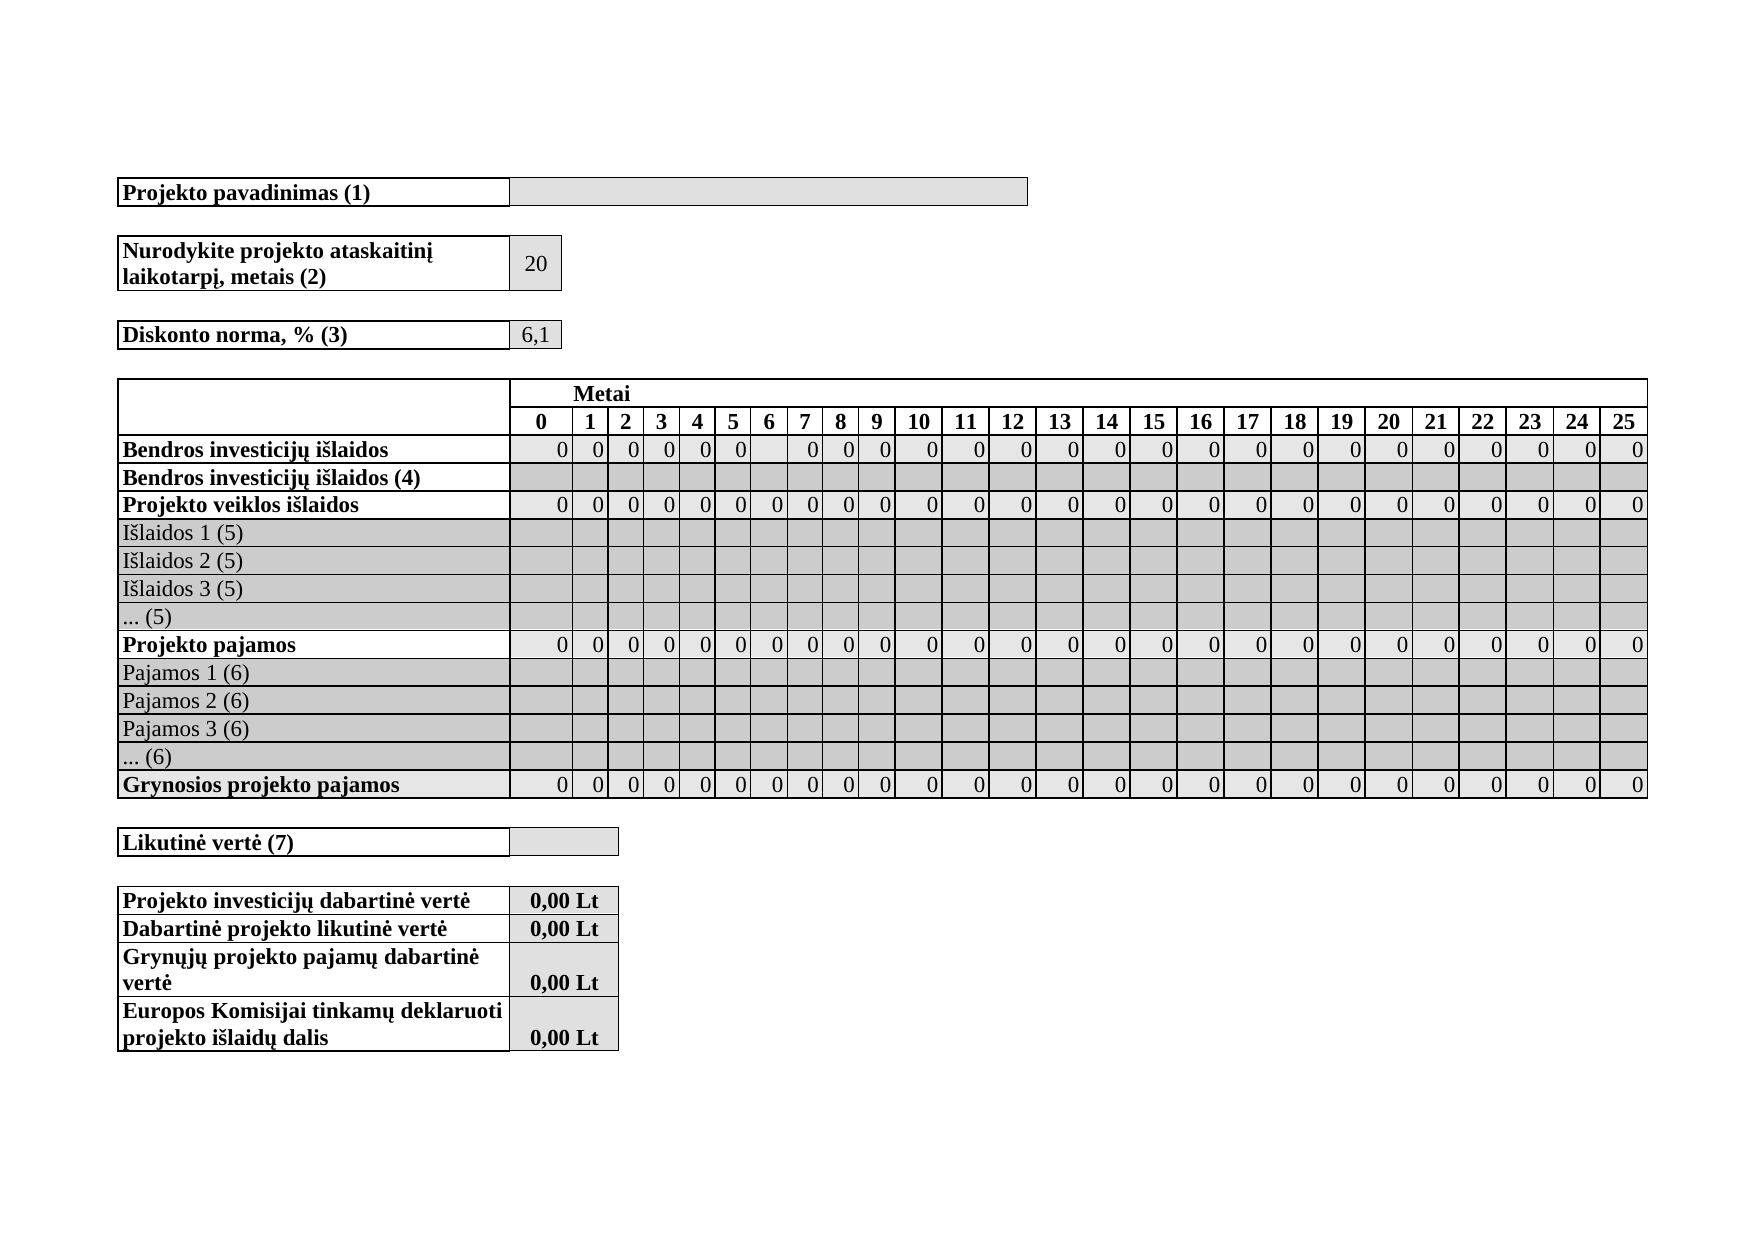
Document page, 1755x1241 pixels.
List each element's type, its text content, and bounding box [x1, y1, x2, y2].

table_cell 0 [859, 492, 894, 518]
table_cell [511, 464, 572, 490]
table_cell [511, 687, 572, 713]
table_cell 0 [1554, 492, 1599, 518]
table_cell [823, 464, 858, 490]
table_cell [680, 520, 714, 546]
table_cell 0 [1225, 771, 1270, 797]
table_cell 0 [1178, 771, 1223, 797]
table_cell [990, 575, 1035, 602]
table_cell 25 [1601, 408, 1647, 434]
table_cell [511, 743, 572, 769]
table_cell [859, 715, 894, 741]
table_cell [511, 547, 572, 574]
table_cell 0 [680, 436, 714, 462]
table_cell 0 [1037, 771, 1082, 797]
table_cell [573, 687, 607, 713]
table_cell 0 [859, 771, 894, 797]
table_cell [1601, 520, 1647, 546]
table_cell [896, 603, 941, 629]
table_cell [573, 715, 607, 741]
table_cell [943, 715, 988, 741]
table_cell 0 [1554, 436, 1599, 462]
table_cell [751, 743, 787, 769]
table_cell [609, 659, 643, 685]
table_header Projekto investicijų dabartinė vertė [119, 887, 509, 913]
table_cell [859, 743, 894, 769]
table_cell [1084, 743, 1129, 769]
table_header 0,00 Lt [510, 887, 618, 913]
table_cell [1601, 603, 1647, 629]
table_cell [823, 603, 858, 629]
table_cell 0 [609, 771, 643, 797]
table_cell [751, 687, 787, 713]
table_cell [609, 547, 643, 574]
table_cell [823, 659, 858, 685]
table_cell [896, 520, 941, 546]
table_cell [1554, 715, 1599, 741]
table_cell [1460, 464, 1505, 490]
table_cell 0,00 Lt [510, 915, 618, 941]
table_header Projekto pavadinimas (1) [119, 179, 509, 205]
table_cell [823, 547, 858, 574]
table_header [562, 235, 1647, 290]
table_cell [716, 464, 750, 490]
table_cell 0 [609, 631, 643, 657]
table_cell [1225, 743, 1270, 769]
table_cell 0 [990, 492, 1035, 518]
table_cell 0 [1272, 771, 1317, 797]
table_cell [1366, 659, 1412, 685]
table_cell [1037, 715, 1082, 741]
table_cell 0 [680, 631, 714, 657]
table_cell [573, 743, 607, 769]
table_header Metai [511, 380, 1647, 406]
table_cell 0 [1084, 436, 1129, 462]
table_cell 0 [1131, 771, 1176, 797]
table_cell [1178, 520, 1223, 546]
table_cell 0 [1413, 492, 1458, 518]
table_cell 23 [1507, 408, 1553, 434]
table_cell Pajamos 3 (6) [119, 715, 509, 741]
table_cell 0,00 Lt [510, 943, 618, 996]
table_cell [644, 520, 679, 546]
table_header [619, 827, 1647, 855]
table_cell 0 [1413, 436, 1458, 462]
table_cell 0 [716, 436, 750, 462]
table_cell 19 [1319, 408, 1364, 434]
table_cell 0 [1272, 631, 1317, 657]
table_cell [1601, 464, 1647, 490]
table_cell [751, 659, 787, 685]
table_cell [573, 464, 607, 490]
table_cell 5 [716, 408, 750, 434]
table_cell 0 [751, 771, 787, 797]
table_cell [751, 464, 787, 490]
table_cell [1366, 603, 1412, 629]
table_cell [1225, 464, 1270, 490]
table_cell [644, 715, 679, 741]
table_header [510, 828, 618, 855]
table_cell [1319, 687, 1364, 713]
table_cell [1084, 687, 1129, 713]
table_cell [511, 603, 572, 629]
table_cell 0 [788, 631, 822, 657]
table_cell [788, 547, 822, 574]
table_cell [990, 547, 1035, 574]
table_cell 0 [943, 492, 988, 518]
table_cell [1131, 715, 1176, 741]
table_cell 0 [1413, 771, 1458, 797]
table_cell 21 [1413, 408, 1458, 434]
table_cell 2 [609, 408, 643, 434]
table_cell Bendros investicijų išlaidos [119, 436, 509, 462]
table_cell [1460, 547, 1505, 574]
table_cell 0 [1084, 631, 1129, 657]
table_cell 0 [1225, 436, 1270, 462]
table_cell [1037, 464, 1082, 490]
table_cell 0 [1225, 631, 1270, 657]
table_cell [1225, 603, 1270, 629]
table_cell 0 [1366, 771, 1412, 797]
table_cell [1319, 575, 1364, 602]
table_cell [751, 575, 787, 602]
table_cell 0 [573, 771, 607, 797]
table_cell [1037, 743, 1082, 769]
table_cell [1037, 603, 1082, 629]
table_cell [1178, 743, 1223, 769]
table_cell [1507, 715, 1553, 741]
table_cell 17 [1225, 408, 1270, 434]
table_cell [644, 659, 679, 685]
table_cell 12 [990, 408, 1035, 434]
table_cell [716, 659, 750, 685]
table_cell [943, 520, 988, 546]
table_cell [1084, 520, 1129, 546]
table_cell Išlaidos 3 (5) [119, 575, 509, 602]
table_cell [1554, 603, 1599, 629]
table_cell 0 [644, 492, 679, 518]
table_cell [609, 603, 643, 629]
table_cell 0 [644, 436, 679, 462]
table_cell [859, 603, 894, 629]
table_cell [609, 575, 643, 602]
table_cell [680, 687, 714, 713]
table_cell [1178, 687, 1223, 713]
table_cell 0 [751, 631, 787, 657]
table_cell 0 [511, 771, 572, 797]
table_cell Pajamos 2 (6) [119, 687, 509, 713]
table_cell [1084, 464, 1129, 490]
table_cell 0 [896, 631, 941, 657]
table_cell 0 [609, 436, 643, 462]
table_cell 6 [751, 408, 787, 434]
table_cell 0 [990, 771, 1035, 797]
table_cell [1178, 603, 1223, 629]
table_cell 0 [1460, 771, 1505, 797]
table_cell [1366, 520, 1412, 546]
table_cell [1507, 575, 1553, 602]
table_cell 0 [823, 631, 858, 657]
table_cell [1366, 715, 1412, 741]
table_cell 20 [1366, 408, 1412, 434]
table_header [1028, 177, 1647, 205]
table_cell [896, 464, 941, 490]
table_cell [1272, 743, 1317, 769]
table_cell [788, 603, 822, 629]
table_cell 0 [1319, 771, 1364, 797]
table_cell 0 [943, 436, 988, 462]
table_cell Europos Komisijai tinkamų deklaruoti projekto išlaidų dalis [119, 997, 509, 1050]
table_cell [1554, 464, 1599, 490]
table_cell [788, 715, 822, 741]
table_cell [1272, 603, 1317, 629]
table_cell 14 [1084, 408, 1129, 434]
table_header Nurodykite projekto ataskaitinį laikotarpį, metais (2) [119, 237, 509, 290]
table_cell [823, 715, 858, 741]
table_cell [1554, 687, 1599, 713]
table_cell Išlaidos 2 (5) [119, 547, 509, 574]
table_cell [1366, 743, 1412, 769]
table_cell [1460, 687, 1505, 713]
table_cell [680, 743, 714, 769]
table_cell [1507, 464, 1553, 490]
table_cell [1272, 575, 1317, 602]
table_cell 0 [788, 436, 822, 462]
table_cell [1601, 687, 1647, 713]
table_cell [1507, 603, 1553, 629]
table_cell [1601, 547, 1647, 574]
table_cell 0 [1319, 492, 1364, 518]
table_cell 0 [1037, 492, 1082, 518]
table_cell [751, 603, 787, 629]
table_cell Grynosios projekto pajamos [119, 771, 509, 797]
table_header 6,1 [510, 321, 561, 348]
table_cell [788, 520, 822, 546]
table_cell [1507, 520, 1553, 546]
table_cell [943, 464, 988, 490]
table_cell [716, 520, 750, 546]
table_cell [573, 520, 607, 546]
table_cell [1366, 464, 1412, 490]
table_cell 0 [1319, 436, 1364, 462]
table_cell [1507, 659, 1553, 685]
table_cell 0 [1460, 631, 1505, 657]
table_cell [1413, 659, 1458, 685]
table_cell [1601, 659, 1647, 685]
table_cell 3 [644, 408, 679, 434]
table_cell [1037, 575, 1082, 602]
table_cell [859, 464, 894, 490]
table_cell [680, 547, 714, 574]
table_cell [1319, 547, 1364, 574]
table_cell 0 [511, 492, 572, 518]
table_cell [788, 575, 822, 602]
table_cell [896, 715, 941, 741]
table_cell [511, 715, 572, 741]
table_cell 0 [896, 436, 941, 462]
table_cell [1507, 547, 1553, 574]
table_header [562, 320, 1647, 348]
table_cell [1366, 575, 1412, 602]
table_cell [1084, 603, 1129, 629]
table_cell 18 [1272, 408, 1317, 434]
table_cell 0 [1319, 631, 1364, 657]
table_cell [943, 575, 988, 602]
table_cell [644, 575, 679, 602]
table_cell [644, 547, 679, 574]
table_cell [680, 715, 714, 741]
table_cell Išlaidos 1 (5) [119, 520, 509, 546]
table_cell [1601, 715, 1647, 741]
table_cell 0 [1601, 771, 1647, 797]
table_cell 0 [609, 492, 643, 518]
table_cell [1131, 520, 1176, 546]
table_cell [1131, 743, 1176, 769]
table_cell [1319, 659, 1364, 685]
table_cell 0 [788, 492, 822, 518]
table_cell [716, 687, 750, 713]
table_cell 0 [1178, 631, 1223, 657]
table_cell Projekto pajamos [119, 631, 509, 657]
table_cell [943, 659, 988, 685]
table_cell [1225, 659, 1270, 685]
table_cell [1037, 659, 1082, 685]
table_cell 24 [1554, 408, 1599, 434]
table_cell [859, 547, 894, 574]
table_cell [1554, 743, 1599, 769]
table_cell [990, 687, 1035, 713]
table_cell [859, 687, 894, 713]
table_cell 7 [788, 408, 822, 434]
table_cell 0 [1601, 631, 1647, 657]
table_cell [1131, 659, 1176, 685]
table_cell 0 [990, 631, 1035, 657]
table_cell [990, 520, 1035, 546]
table_cell 16 [1178, 408, 1223, 434]
table_cell [1225, 547, 1270, 574]
table_cell [1131, 547, 1176, 574]
table_cell 0 [859, 436, 894, 462]
table_cell [788, 687, 822, 713]
table_cell 0 [751, 492, 787, 518]
table_cell [716, 743, 750, 769]
table_cell [896, 547, 941, 574]
table_cell [751, 715, 787, 741]
table_cell [609, 687, 643, 713]
table_cell [990, 715, 1035, 741]
table_cell [1319, 520, 1364, 546]
table_cell [1084, 575, 1129, 602]
table_cell 0,00 Lt [510, 997, 618, 1050]
table_cell [511, 659, 572, 685]
table_cell [609, 464, 643, 490]
table_cell [1460, 520, 1505, 546]
table_cell [1131, 575, 1176, 602]
table_cell [1413, 464, 1458, 490]
table_cell [1554, 575, 1599, 602]
table_cell [823, 520, 858, 546]
table_cell [1460, 603, 1505, 629]
table_cell [609, 743, 643, 769]
table_cell [573, 575, 607, 602]
table_cell [788, 464, 822, 490]
table_cell 0 [511, 631, 572, 657]
table_cell 0 [511, 408, 572, 434]
table_cell [609, 715, 643, 741]
table_cell 0 [716, 492, 750, 518]
table_cell 0 [1601, 492, 1647, 518]
table_cell [1460, 575, 1505, 602]
table_cell 0 [573, 631, 607, 657]
table_cell 0 [1366, 631, 1412, 657]
table_cell 0 [1225, 492, 1270, 518]
table_cell 0 [511, 436, 572, 462]
table_cell [990, 603, 1035, 629]
table_cell [788, 659, 822, 685]
table_cell [573, 603, 607, 629]
table_header Diskonto norma, % (3) [119, 322, 509, 348]
table_cell 0 [1507, 492, 1553, 518]
table_cell [1272, 464, 1317, 490]
table_cell [1413, 603, 1458, 629]
table_header Likutinė vertė (7) [119, 829, 509, 855]
table_cell [896, 575, 941, 602]
table_cell 0 [1178, 436, 1223, 462]
table_cell [680, 659, 714, 685]
table_cell [1131, 687, 1176, 713]
table_cell [1460, 715, 1505, 741]
table_cell 0 [680, 771, 714, 797]
table_cell [1601, 575, 1647, 602]
table_cell [609, 520, 643, 546]
table_cell [644, 464, 679, 490]
table_cell [788, 743, 822, 769]
table_cell [1225, 575, 1270, 602]
table_cell 4 [680, 408, 714, 434]
table_cell 0 [1131, 436, 1176, 462]
table_cell [1601, 743, 1647, 769]
table_cell [716, 547, 750, 574]
table_cell 22 [1460, 408, 1505, 434]
table_cell 0 [1507, 771, 1553, 797]
table_cell 13 [1037, 408, 1082, 434]
table_cell [990, 659, 1035, 685]
table_cell [1366, 687, 1412, 713]
table_cell [823, 687, 858, 713]
table_cell [1554, 659, 1599, 685]
table_cell 0 [823, 771, 858, 797]
table_cell 0 [1460, 492, 1505, 518]
table_cell 0 [1084, 771, 1129, 797]
table_cell [823, 575, 858, 602]
table_cell [1507, 743, 1553, 769]
table_cell ... (6) [119, 743, 509, 769]
table_cell [943, 743, 988, 769]
table_cell [1178, 715, 1223, 741]
table_cell Bendros investicijų išlaidos (4) [119, 464, 509, 490]
table_cell [1460, 743, 1505, 769]
table_cell [990, 743, 1035, 769]
table_cell [1319, 464, 1364, 490]
table_cell 0 [716, 771, 750, 797]
table_cell 0 [1366, 492, 1412, 518]
table_cell [1178, 659, 1223, 685]
table_cell [943, 547, 988, 574]
table_cell [1037, 687, 1082, 713]
table_cell [1554, 520, 1599, 546]
table_cell 0 [990, 436, 1035, 462]
table_cell [680, 464, 714, 490]
table_cell [573, 659, 607, 685]
table_cell [1037, 520, 1082, 546]
table_cell [1413, 715, 1458, 741]
table_cell Pajamos 1 (6) [119, 659, 509, 685]
table_cell 0 [1554, 771, 1599, 797]
table_cell 0 [1507, 631, 1553, 657]
table_cell [1272, 520, 1317, 546]
table_cell [1225, 520, 1270, 546]
table_header [510, 178, 1027, 205]
table_header [119, 380, 509, 434]
table_cell [751, 547, 787, 574]
table_cell 0 [823, 492, 858, 518]
table_cell 8 [823, 408, 858, 434]
table_cell 0 [788, 771, 822, 797]
table_cell [1178, 547, 1223, 574]
table_cell 1 [573, 408, 607, 434]
table_cell 0 [943, 771, 988, 797]
table_cell [1272, 547, 1317, 574]
table_cell 0 [823, 436, 858, 462]
table_cell 0 [644, 631, 679, 657]
table_cell [1319, 743, 1364, 769]
table_cell [1272, 687, 1317, 713]
table_cell 0 [1601, 436, 1647, 462]
table_cell [1084, 715, 1129, 741]
table_cell Projekto veiklos išlaidos [119, 492, 509, 518]
table_cell ... (5) [119, 603, 509, 629]
table_cell [1084, 659, 1129, 685]
table_cell [896, 687, 941, 713]
table_cell 0 [896, 771, 941, 797]
table_cell [859, 659, 894, 685]
table_cell [1225, 687, 1270, 713]
table_cell [1319, 603, 1364, 629]
table_cell [680, 575, 714, 602]
table_cell [1413, 520, 1458, 546]
table_cell 11 [943, 408, 988, 434]
table_header 20 [510, 236, 561, 290]
table_cell [1178, 464, 1223, 490]
table_cell [716, 603, 750, 629]
table_cell 0 [1413, 631, 1458, 657]
table_cell [859, 520, 894, 546]
table_cell 15 [1131, 408, 1176, 434]
table_cell 0 [1037, 436, 1082, 462]
table_cell [1554, 547, 1599, 574]
table_cell [511, 575, 572, 602]
table_cell 0 [1084, 492, 1129, 518]
table_cell 0 [943, 631, 988, 657]
table_cell 0 [1178, 492, 1223, 518]
table_cell [716, 715, 750, 741]
table_cell [1272, 659, 1317, 685]
table_cell 9 [859, 408, 894, 434]
table_cell [1366, 547, 1412, 574]
table_cell 10 [896, 408, 941, 434]
table_cell [1272, 715, 1317, 741]
table_cell [644, 603, 679, 629]
table_cell [751, 436, 787, 462]
table_cell 0 [1507, 436, 1553, 462]
table_cell [1413, 547, 1458, 574]
table_cell [716, 575, 750, 602]
table_cell 0 [1460, 436, 1505, 462]
table_cell [511, 520, 572, 546]
table_cell [1225, 715, 1270, 741]
table_cell 0 [1131, 631, 1176, 657]
table_cell [896, 659, 941, 685]
table_cell [644, 743, 679, 769]
table_cell [990, 464, 1035, 490]
table_cell [573, 547, 607, 574]
table_cell [1507, 687, 1553, 713]
table_cell [896, 743, 941, 769]
table_cell [823, 743, 858, 769]
table_cell [1413, 575, 1458, 602]
table_cell [1131, 464, 1176, 490]
table_cell Dabartinė projekto likutinė vertė [119, 915, 509, 941]
table_cell [1178, 575, 1223, 602]
table_cell [751, 520, 787, 546]
table_cell [680, 603, 714, 629]
table_cell 0 [573, 436, 607, 462]
table_cell [1037, 547, 1082, 574]
table_cell 0 [1131, 492, 1176, 518]
table_cell 0 [573, 492, 607, 518]
table_cell [1084, 547, 1129, 574]
table_cell [644, 687, 679, 713]
table_cell 0 [859, 631, 894, 657]
table_cell [1131, 603, 1176, 629]
table_cell 0 [1272, 436, 1317, 462]
table_cell 0 [896, 492, 941, 518]
table_cell 0 [644, 771, 679, 797]
table_header [619, 886, 1647, 1050]
table_cell 0 [680, 492, 714, 518]
table_cell [943, 603, 988, 629]
table_cell Grynųjų projekto pajamų dabartinė vertė [119, 943, 509, 996]
table_cell [1413, 743, 1458, 769]
table_cell 0 [1554, 631, 1599, 657]
table_cell 0 [1037, 631, 1082, 657]
table_cell 0 [1272, 492, 1317, 518]
table_cell [943, 687, 988, 713]
table_cell [859, 575, 894, 602]
table_cell 0 [716, 631, 750, 657]
table_cell [1319, 715, 1364, 741]
table_cell [1460, 659, 1505, 685]
table_cell 0 [1366, 436, 1412, 462]
table_cell [1413, 687, 1458, 713]
